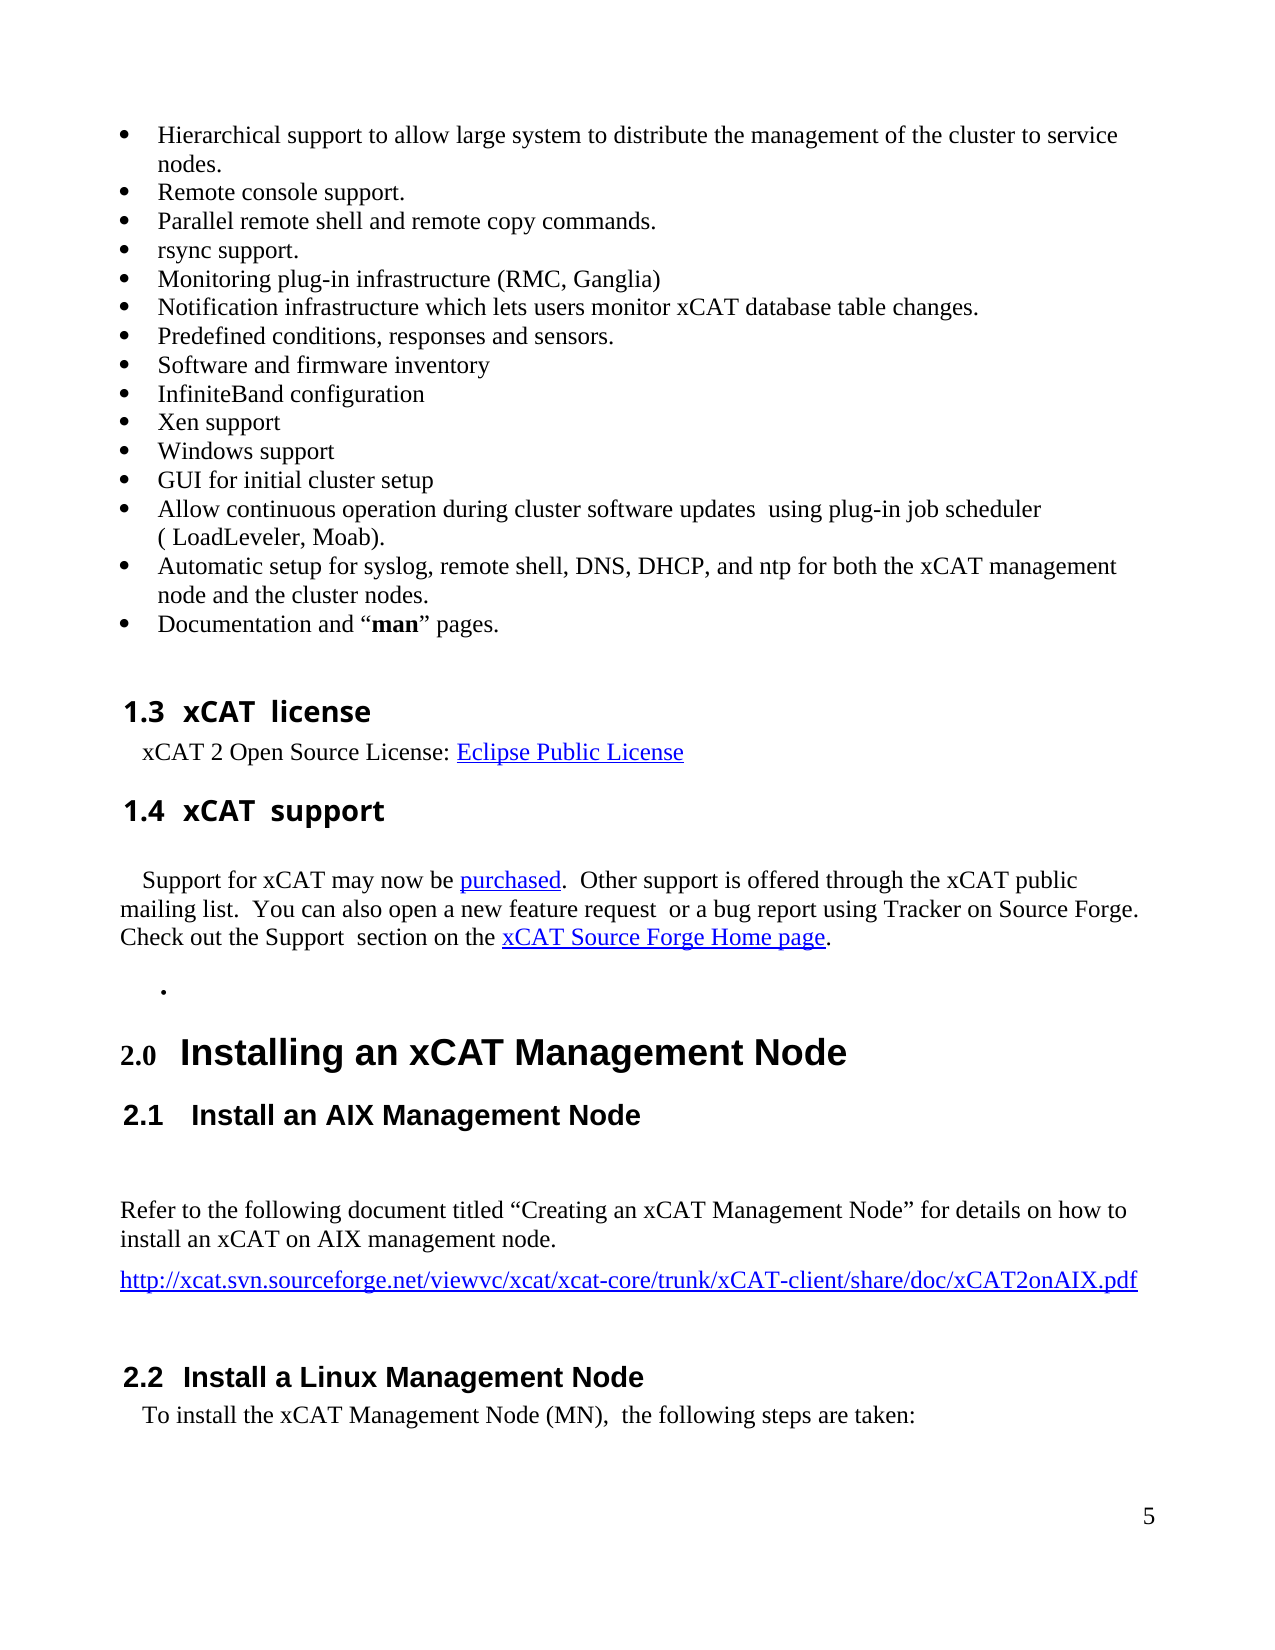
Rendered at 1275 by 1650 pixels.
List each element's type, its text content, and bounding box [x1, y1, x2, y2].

list Software and firmware inventory [120, 350, 1155, 379]
text Support for xCAT may now be purchased. Other support is offered through the xCAT public mailing list. You can also open a new feature request or a bug report using Tracker on Source Forge. Check out the Support section on the xCAT Source Forge Home page. [120, 865, 1155, 951]
list Documentation and “man” pages. [120, 609, 1155, 637]
list Allow continuous operation during cluster software updates using plug-in job scheduler ( LoadLeveler, Moab). [120, 494, 1155, 551]
list Monitoring plug-in infrastructure (RMC, Ganglia) [120, 264, 1155, 292]
list Xen support [120, 407, 1155, 436]
list Windows support [120, 436, 1155, 465]
subtitle Installing an xCAT Management Node [120, 1030, 1155, 1073]
list Parallel remote shell and remote copy commands. [120, 206, 1155, 235]
list Automatic setup for syslog, remote shell, DNS, DHCP, and ntp for both the xCAT management node and the cluster nodes. [120, 551, 1155, 609]
list Remote console support. [120, 177, 1155, 206]
subtitle xCAT license [123, 691, 1155, 731]
text xCAT 2 Open Source License: Eclipse Public License [120, 737, 1155, 766]
subtitle Install an AIX Management Node [123, 1098, 1155, 1132]
list InfiniteBand configuration [120, 379, 1155, 407]
text http://xcat.svn.sourceforge.net/viewvc/xcat/xcat-core/trunk/xCAT-client/share/doc/xCAT2onAIX.pdf [120, 1265, 1155, 1294]
list GUI for initial cluster setup [120, 465, 1155, 494]
subtitle xCAT support [123, 791, 1155, 830]
subtitle Install a Linux Management Node [123, 1360, 1155, 1394]
text Refer to the following document titled “Creating an xCAT Management Node” for details on how to install an xCAT on AIX management node. [120, 1195, 1155, 1253]
list Predefined conditions, responses and sensors. [120, 321, 1155, 350]
text To install the xCAT Management Node (MN), the following steps are taken: [120, 1400, 1155, 1429]
list Notification infrastructure which lets users monitor xCAT database table changes. [120, 292, 1155, 321]
list rsync support. [120, 235, 1155, 264]
list Hierarchical support to allow large system to distribute the management of the cluster to service nodes. [120, 120, 1155, 177]
